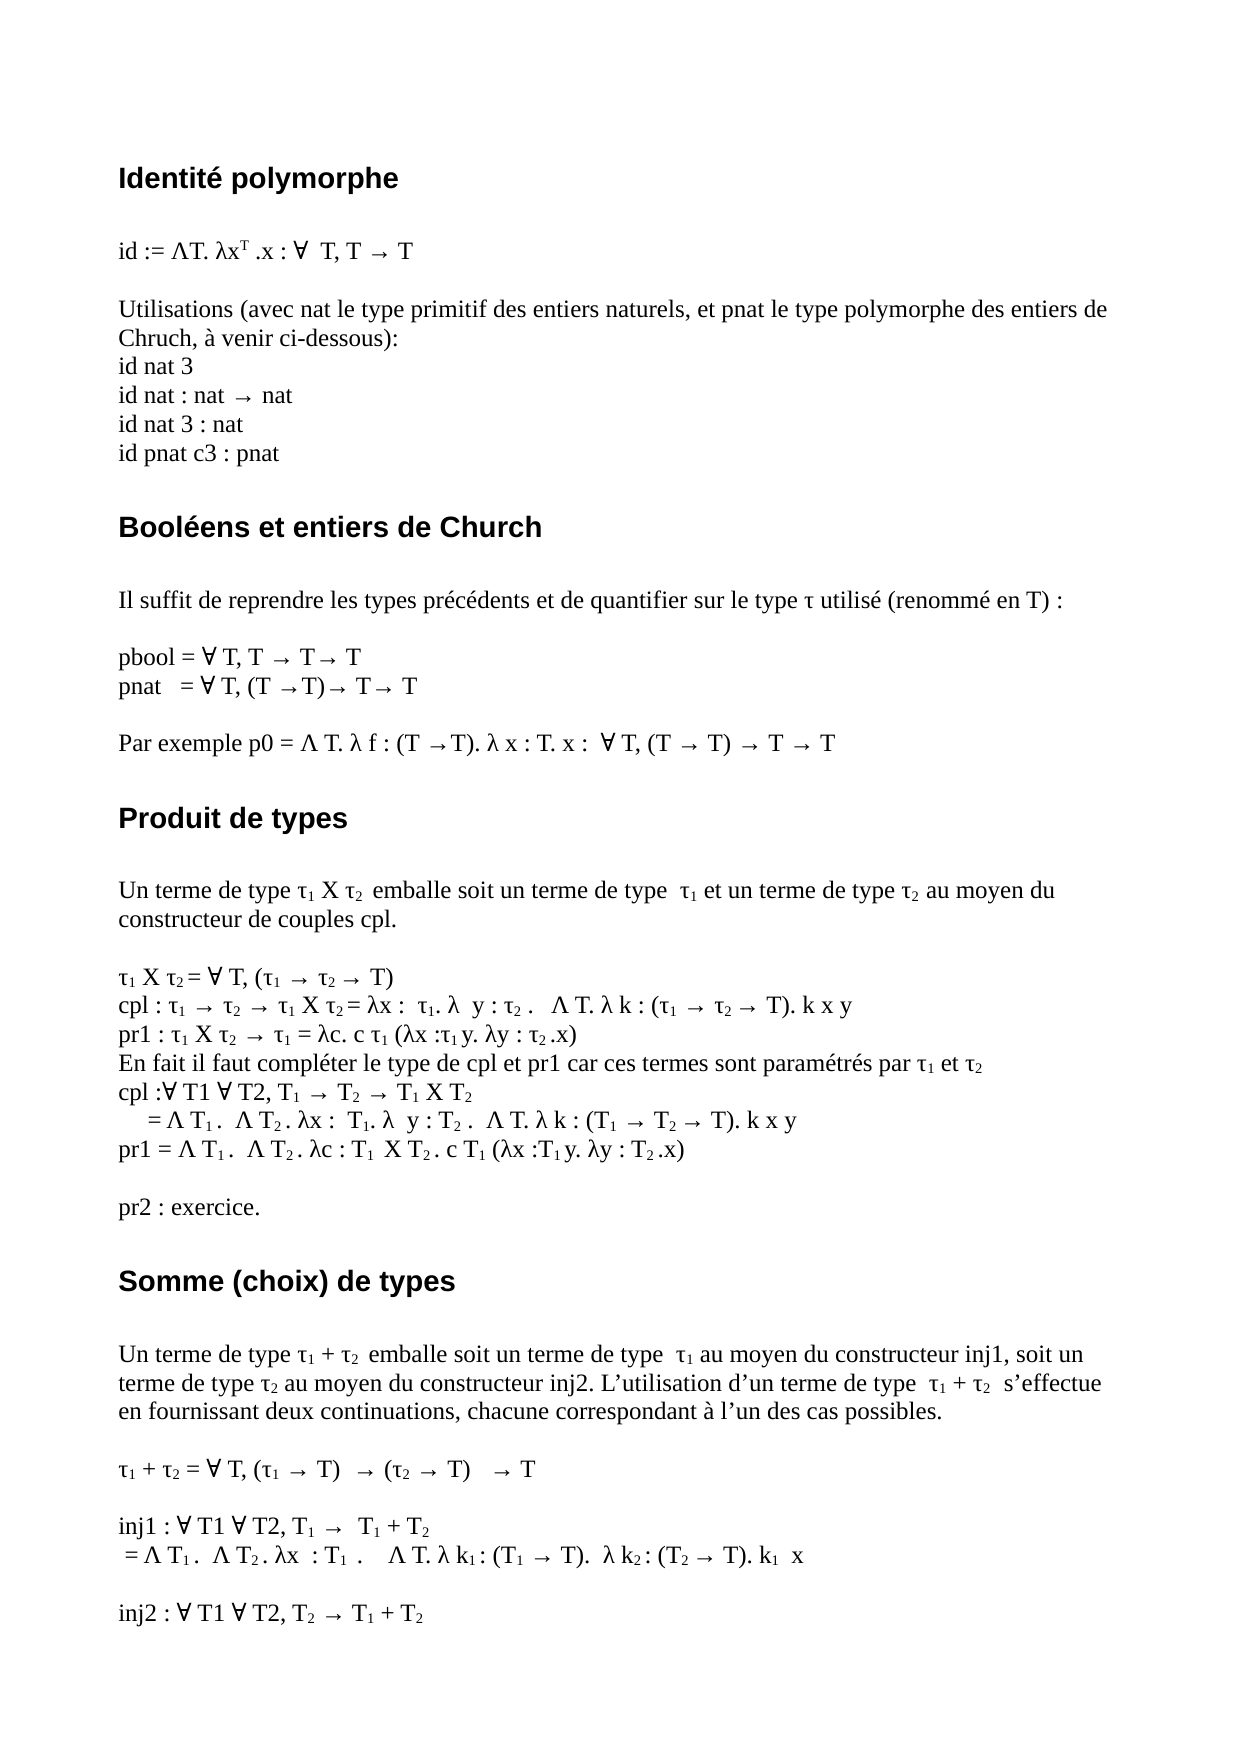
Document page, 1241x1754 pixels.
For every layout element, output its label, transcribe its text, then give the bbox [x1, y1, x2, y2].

subtitle Identité polymorphe [118, 161, 1122, 195]
subtitle Somme (choix) de types [118, 1264, 1122, 1298]
text inj2 : ∀ T1 ∀ T2, T2 → T1 + T2 [118, 1598, 1122, 1626]
text id nat : nat → nat [118, 380, 1122, 409]
text pbool = ∀ T, T → T→ T [118, 642, 1122, 671]
text id := ΛT. λxT .x : ∀ T, T → T [118, 236, 1122, 265]
text Un terme de type τ1 X τ2 emballe soit un terme de type τ1 et un terme de type τ2 au moyen du constructeur de couples cpl. [118, 876, 1122, 933]
text τ1 + τ2 = ∀ T, (τ1 → T) → (τ2 → T) → T [118, 1454, 1122, 1483]
text id nat 3 : nat [118, 409, 1122, 438]
text Il suffit de reprendre les types précédents et de quantifier sur le type τ utilisé (renommé en T) : [118, 585, 1122, 613]
text En fait il faut compléter le type de cpl et pr1 car ces termes sont paramétrés par τ1 et τ2 [118, 1048, 1122, 1077]
text id pnat c3 : pnat [118, 438, 1122, 466]
text τ1 X τ2 = ∀ T, (τ1 → τ2 → T) [118, 962, 1122, 991]
text inj1 : ∀ T1 ∀ T2, T1 → T1 + T2 [118, 1511, 1122, 1540]
text pnat = ∀ T, (T →T)→ T→ T [118, 671, 1122, 700]
text Utilisations (avec nat le type primitif des entiers naturels, et pnat le type polymorphe des entiers de Chruch, à venir ci-dessous): [118, 294, 1122, 351]
text = Λ T1 . Λ T2 . λx : T1. λ y : T2 . Λ T. λ k : (T1 → T2 → T). k x y [118, 1106, 1122, 1134]
text = Λ T1 . Λ T2 . λx : T1 . Λ T. λ k1 : (T1 → T). λ k2 : (T2 → T). k1 x [118, 1540, 1122, 1569]
text Par exemple p0 = Λ T. λ f : (T →T). λ x : T. x : ∀ T, (T → T) → T → T [118, 728, 1122, 757]
text cpl :∀ T1 ∀ T2, T1 → T2 → T1 X T2 [118, 1077, 1122, 1106]
subtitle Produit de types [118, 801, 1122, 834]
text pr1 : τ1 X τ2 → τ1 = λc. c τ1 (λx :τ1 y. λy : τ2 .x) [118, 1019, 1122, 1048]
text Un terme de type τ1 + τ2 emballe soit un terme de type τ1 au moyen du constructeur inj1, soit un terme de type τ2 au moyen du constructeur inj2. L’utilisation d’un terme de type τ1 + τ2 s’effectue en fournissant deux continuations, chacune correspondant à l’un des cas possibles. [118, 1339, 1122, 1425]
text cpl : τ1 → τ2 → τ1 X τ2 = λx : τ1. λ y : τ2 . Λ T. λ k : (τ1 → τ2 → T). k x y [118, 991, 1122, 1019]
text id nat 3 [118, 351, 1122, 380]
subtitle Booléens et entiers de Church [118, 510, 1122, 543]
text pr2 : exercice. [118, 1192, 1122, 1221]
text pr1 = Λ T1 . Λ T2 . λc : T1 X T2 . c T1 (λx :T1 y. λy : T2 .x) [118, 1134, 1122, 1163]
